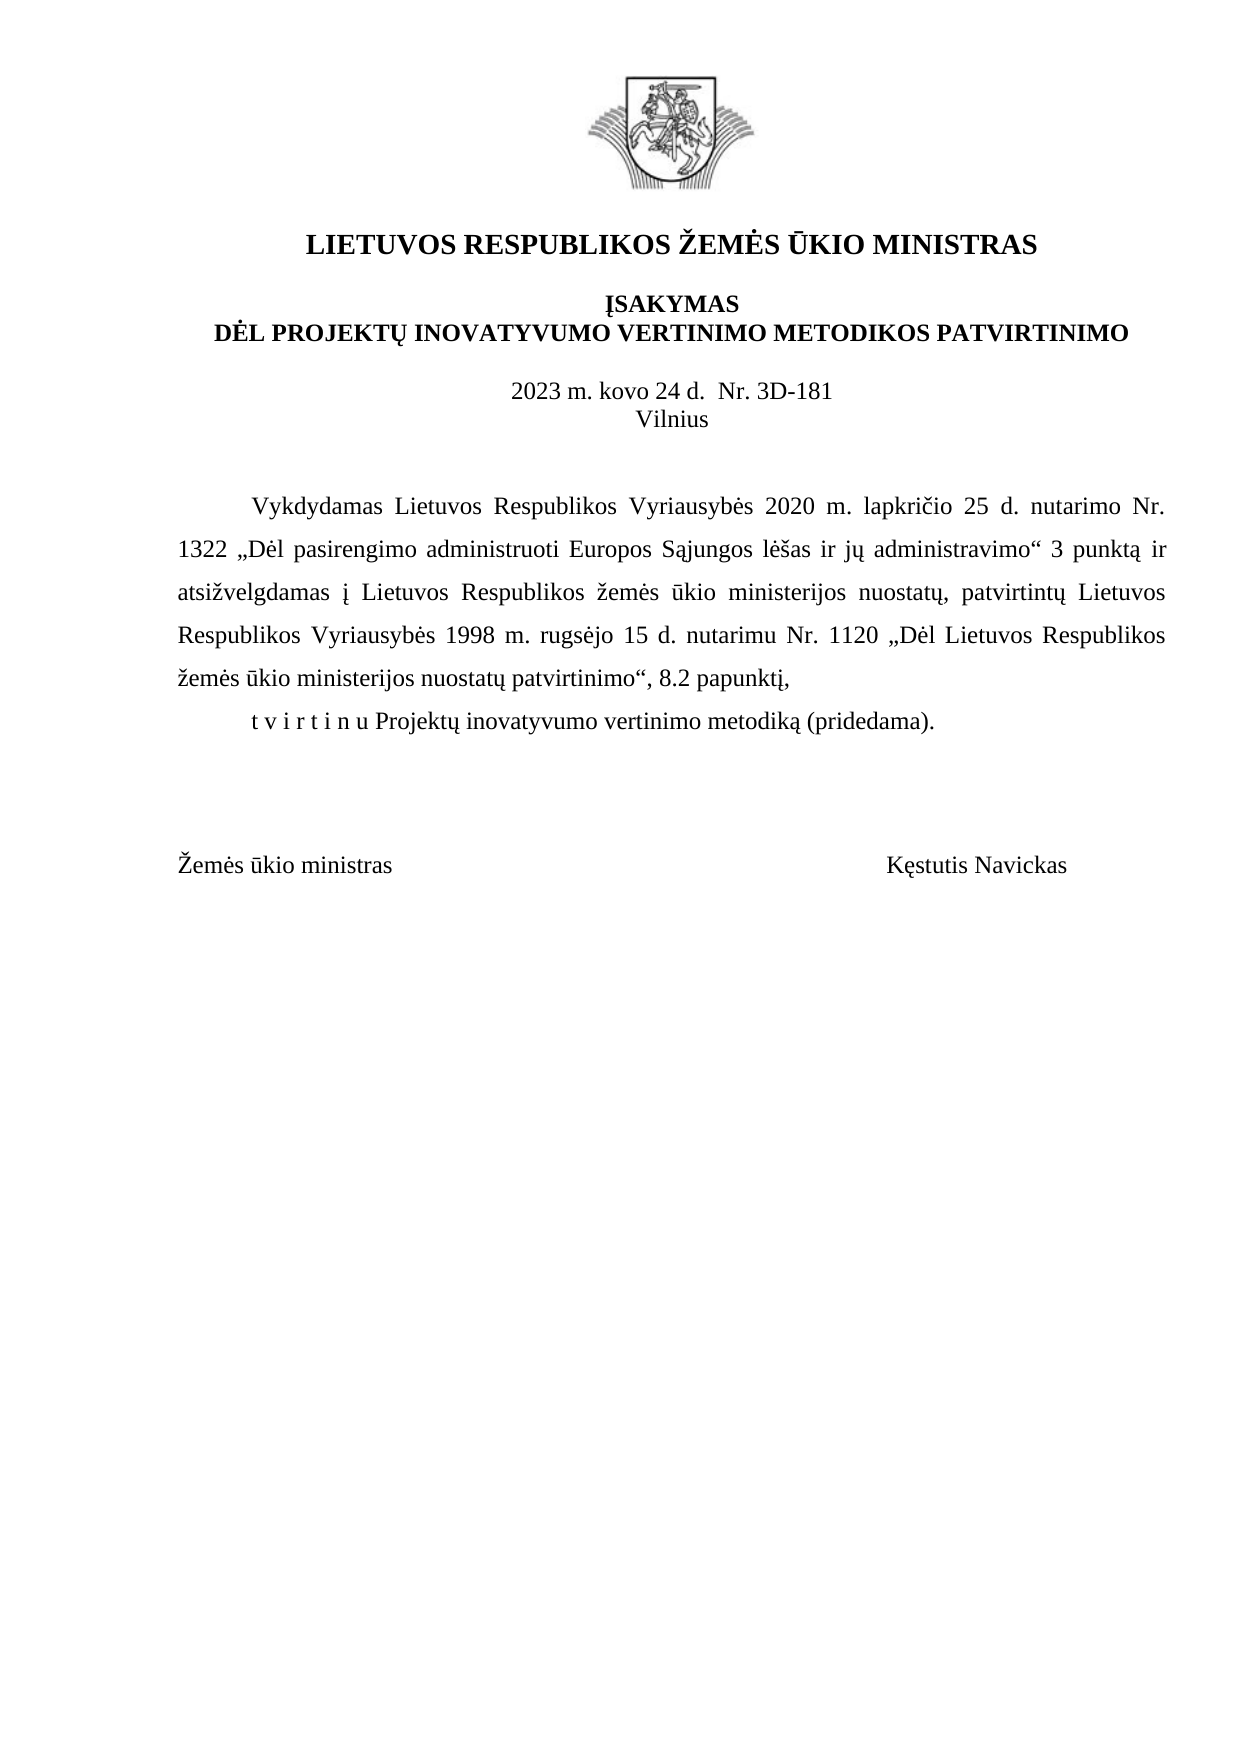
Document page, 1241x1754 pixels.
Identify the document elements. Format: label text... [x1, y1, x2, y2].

text Vilnius [177, 404, 1167, 433]
text Žemės ūkio ministras Kęstutis Navickas [177, 850, 1167, 879]
text DĖL PROJEKTŲ INOVATYVUMO VERTINIMO METODIKOS PATVIRTINIMO [177, 318, 1167, 347]
text 2023 m. kovo 24 d. Nr. 3D-181 [177, 376, 1167, 404]
text LIETUVOS RESPUBLIKOS ŽEMĖS ŪKIO MINISTRAS [177, 227, 1167, 261]
text ĮSAKYMAS [177, 289, 1167, 318]
text t v i r t i n u Projektų inovatyvumo vertinimo metodiką (pridedama). [177, 706, 1167, 735]
text Vykdydamas Lietuvos Respublikos Vyriausybės 2020 m. lapkričio 25 d. nutarimo Nr. 1322 „Dėl pasirengimo administruoti Europos Sąjungos lėšas ir jų administravimo“ 3 punktą ir atsižvelgdamas į Lietuvos Respublikos žemės ūkio ministerijos nuostatų, patvirtintų Lietuvos Respublikos Vyriausybės 1998 m. rugsėjo 15 d. nutarimu Nr. 1120 „Dėl Lietuvos Respublikos žemės ūkio ministerijos nuostatų patvirtinimo“, 8.2 papunktį, [177, 491, 1167, 692]
